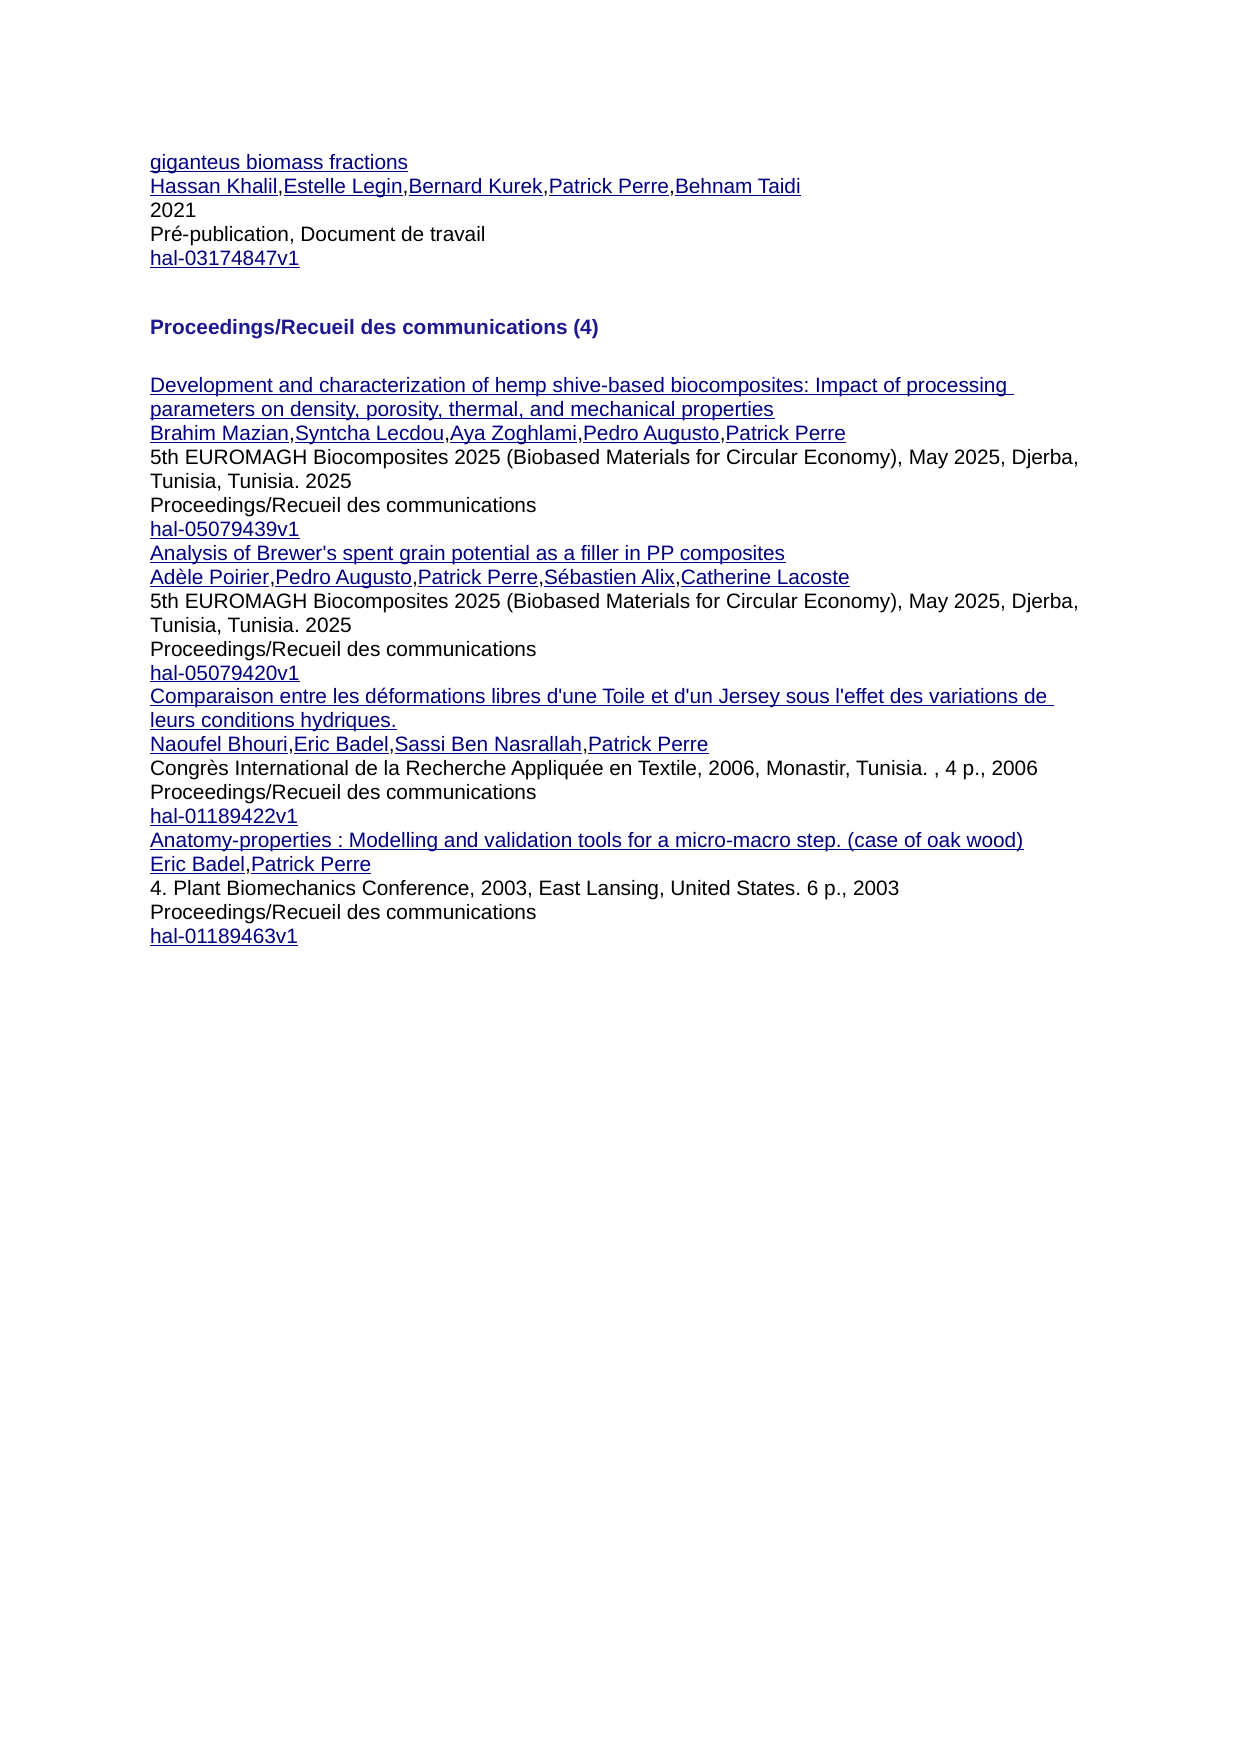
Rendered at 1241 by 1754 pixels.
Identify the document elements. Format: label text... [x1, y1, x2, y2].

table_cell Anatomy-properties : Modelling and validation tools for a micro-macro step. (case of oak wood) Eric Badel,Patrick Perre 4. Plant Biomechanics Conference, 2003, East Lansing, United States. 6 p., 2003 Proceedings/Recueil des communications hal-01189463v1 [150, 828, 1090, 948]
subtitle Proceedings/Recueil des communications (4) [150, 314, 1090, 338]
table_cell Analysis of Brewer's spent grain potential as a filler in PP composites Adèle Poirier,Pedro Augusto,Patrick Perre,Sébastien Alix,Catherine Lacoste 5th EUROMAGH Biocomposites 2025 (Biobased Materials for Circular Economy), May 2025, Djerba, Tunisia, Tunisia. 2025 Proceedings/Recueil des communications hal-05079420v1 [150, 541, 1090, 684]
table_cell Comparaison entre les déformations libres d'une Toile et d'un Jersey sous l'effet des variations de leurs conditions hydriques. Naoufel Bhouri,Eric Badel,Sassi Ben Nasrallah,Patrick Perre Congrès International de la Recherche Appliquée en Textile, 2006, Monastir, Tunisia. , 4 p., 2006 Proceedings/Recueil des communications hal-01189422v1 [150, 684, 1090, 828]
table_header Development and characterization of hemp shive-based biocomposites: Impact of processing parameters on density, porosity, thermal, and mechanical properties Brahim Mazian,Syntcha Lecdou,Aya Zoghlami,Pedro Augusto,Patrick Perre 5th EUROMAGH Biocomposites 2025 (Biobased Materials for Circular Economy), May 2025, Djerba, Tunisia, Tunisia. 2025 Proceedings/Recueil des communications hal-05079439v1 [150, 373, 1090, 541]
table_cell Morphological growth pattern of Phanerochaete chrysosporium cultivated on different Miscanthus x giganteus biomass fractions Hassan Khalil,Estelle Legin,Bernard Kurek,Patrick Perre,Behnam Taidi 2021 Pré-publication, Document de travail hal-03174847v1 [150, 150, 1090, 270]
